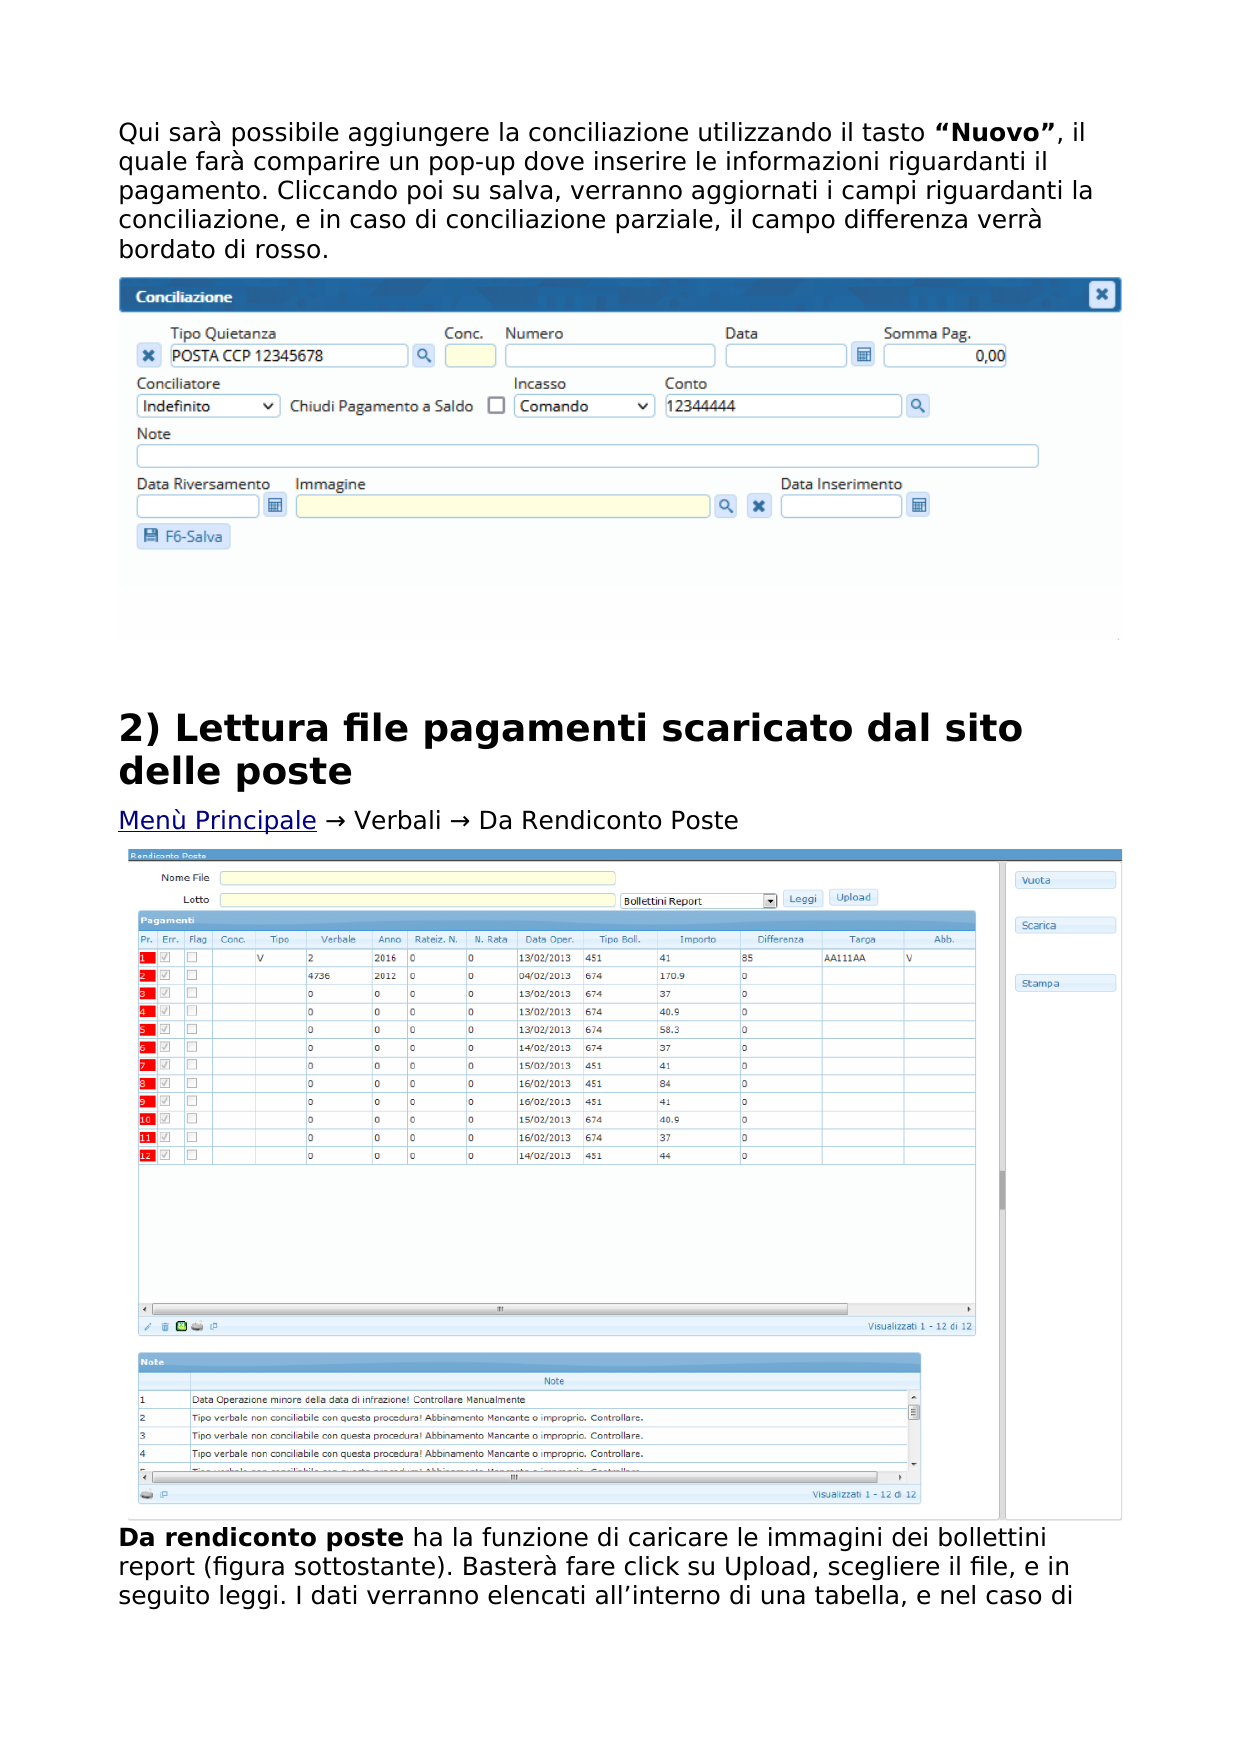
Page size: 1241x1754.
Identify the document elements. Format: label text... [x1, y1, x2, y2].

picture [118, 847, 1123, 1523]
text Qui sarà possibile aggiungere la conciliazione utilizzando il tasto “Nuovo”, il quale farà comparire un pop-up dove inserire le informazioni riguardanti il pagamento. Cliccando poi su salva, verranno aggiornati i campi riguardanti la conciliazione, e in caso di conciliazione parziale, il campo differenza verrà bordato di rosso. [118, 118, 1122, 264]
text Menù Principale → Verbali → Da Rendiconto Poste [118, 806, 1122, 835]
text Da rendiconto poste ha la funzione di caricare le immagini dei bollettini report (figura sottostante). Basterà fare click su Upload, scegliere il file, e in seguito leggi. I dati verranno elencati all’interno di una tabella, e nel caso di [118, 1523, 1122, 1610]
picture [118, 276, 1123, 640]
subtitle 2) Lettura file pagamenti scaricato dal sito delle poste [118, 706, 1122, 793]
